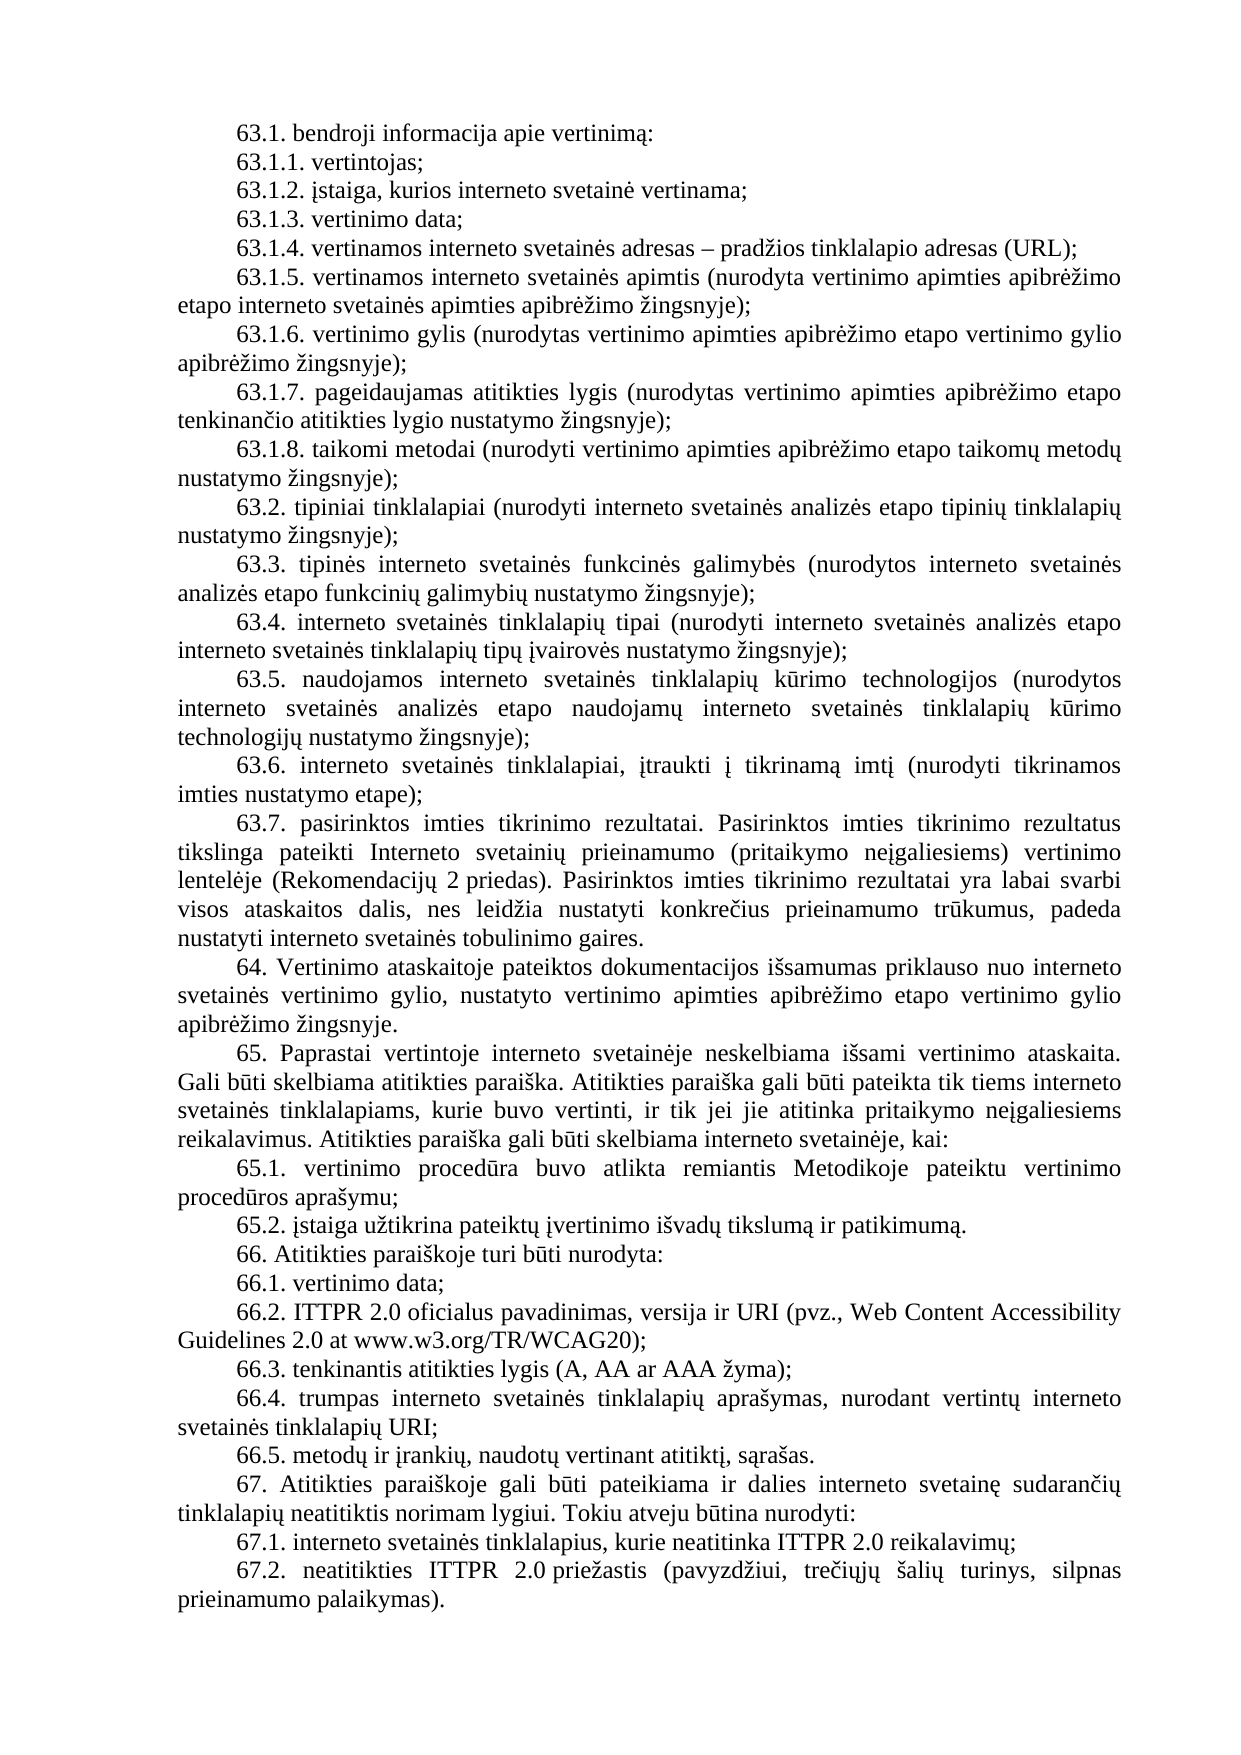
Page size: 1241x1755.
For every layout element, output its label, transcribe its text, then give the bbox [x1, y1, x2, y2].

text 64. Vertinimo ataskaitoje pateiktos dokumentacijos išsamumas priklauso nuo interneto svetainės vertinimo gylio, nustatyto vertinimo apimties apibrėžimo etapo vertinimo gylio apibrėžimo žingsnyje. [177, 952, 1122, 1038]
text 66.4. trumpas interneto svetainės tinklalapių aprašymas, nurodant vertintų interneto svetainės tinklalapių URI; [177, 1383, 1122, 1441]
text 63.1.3. vertinimo data; [177, 204, 1122, 233]
text 63.1.4. vertinamos interneto svetainės adresas – pradžios tinklalapio adresas (URL); [177, 233, 1122, 262]
text 63.6. interneto svetainės tinklalapiai, įtraukti į tikrinamą imtį (nurodyti tikrinamos imties nustatymo etape); [177, 751, 1122, 808]
text 63.1.2. įstaiga, kurios interneto svetainė vertinama; [177, 176, 1122, 204]
text 66.1. vertinimo data; [177, 1268, 1122, 1297]
text 65. Paprastai vertintoje interneto svetainėje neskelbiama išsami vertinimo ataskaita. Gali būti skelbiama atitikties paraiška. Atitikties paraiška gali būti pateikta tik tiems interneto svetainės tinklalapiams, kurie buvo vertinti, ir tik jei jie atitinka pritaikymo neįgaliesiems reikalavimus. Atitikties paraiška gali būti skelbiama interneto svetainėje, kai: [177, 1038, 1122, 1153]
text 65.2. įstaiga užtikrina pateiktų įvertinimo išvadų tikslumą ir patikimumą. [177, 1211, 1122, 1239]
text 66. Atitikties paraiškoje turi būti nurodyta: [177, 1239, 1122, 1268]
text 67. Atitikties paraiškoje gali būti pateikiama ir dalies interneto svetainę sudarančių tinklalapių neatitiktis norimam lygiui. Tokiu atveju būtina nurodyti: [177, 1469, 1122, 1527]
text 63.1.1. vertintojas; [177, 147, 1122, 176]
text 63.1.7. pageidaujamas atitikties lygis (nurodytas vertinimo apimties apibrėžimo etapo tenkinančio atitikties lygio nustatymo žingsnyje); [177, 377, 1122, 434]
text 63.3. tipinės interneto svetainės funkcinės galimybės (nurodytos interneto svetainės analizės etapo funkcinių galimybių nustatymo žingsnyje); [177, 549, 1122, 607]
text 66.2. ITTPR 2.0 oficialus pavadinimas, versija ir URI (pvz., Web Content Accessibility Guidelines 2.0 at www.w3.org/TR/WCAG20); [177, 1297, 1122, 1354]
text 63.1.6. vertinimo gylis (nurodytas vertinimo apimties apibrėžimo etapo vertinimo gylio apibrėžimo žingsnyje); [177, 319, 1122, 377]
text 65.1. vertinimo procedūra buvo atlikta remiantis Metodikoje pateiktu vertinimo procedūros aprašymu; [177, 1153, 1122, 1211]
text 63.1.5. vertinamos interneto svetainės apimtis (nurodyta vertinimo apimties apibrėžimo etapo interneto svetainės apimties apibrėžimo žingsnyje); [177, 262, 1122, 319]
text 63.4. interneto svetainės tinklalapių tipai (nurodyti interneto svetainės analizės etapo interneto svetainės tinklalapių tipų įvairovės nustatymo žingsnyje); [177, 607, 1122, 664]
text 63.5. naudojamos interneto svetainės tinklalapių kūrimo technologijos (nurodytos interneto svetainės analizės etapo naudojamų interneto svetainės tinklalapių kūrimo technologijų nustatymo žingsnyje); [177, 664, 1122, 751]
text 63.1. bendroji informacija apie vertinimą: [177, 118, 1122, 147]
text 66.3. tenkinantis atitikties lygis (A, AA ar AAA žyma); [177, 1354, 1122, 1383]
text 63.7. pasirinktos imties tikrinimo rezultatai. Pasirinktos imties tikrinimo rezultatus tikslinga pateikti Interneto svetainių prieinamumo (pritaikymo neįgaliesiems) vertinimo lentelėje (Rekomendacijų 2 priedas). Pasirinktos imties tikrinimo rezultatai yra labai svarbi visos ataskaitos dalis, nes leidžia nustatyti konkrečius prieinamumo trūkumus, padeda nustatyti interneto svetainės tobulinimo gaires. [177, 808, 1122, 952]
text 63.1.8. taikomi metodai (nurodyti vertinimo apimties apibrėžimo etapo taikomų metodų nustatymo žingsnyje); [177, 434, 1122, 492]
text 67.1. interneto svetainės tinklalapius, kurie neatitinka ITTPR 2.0 reikalavimų; [177, 1527, 1122, 1556]
text 63.2. tipiniai tinklalapiai (nurodyti interneto svetainės analizės etapo tipinių tinklalapių nustatymo žingsnyje); [177, 492, 1122, 549]
text 67.2. neatitikties ITTPR 2.0 priežastis (pavyzdžiui, trečiųjų šalių turinys, silpnas prieinamumo palaikymas). [177, 1556, 1122, 1613]
text 66.5. metodų ir įrankių, naudotų vertinant atitiktį, sąrašas. [177, 1441, 1122, 1469]
